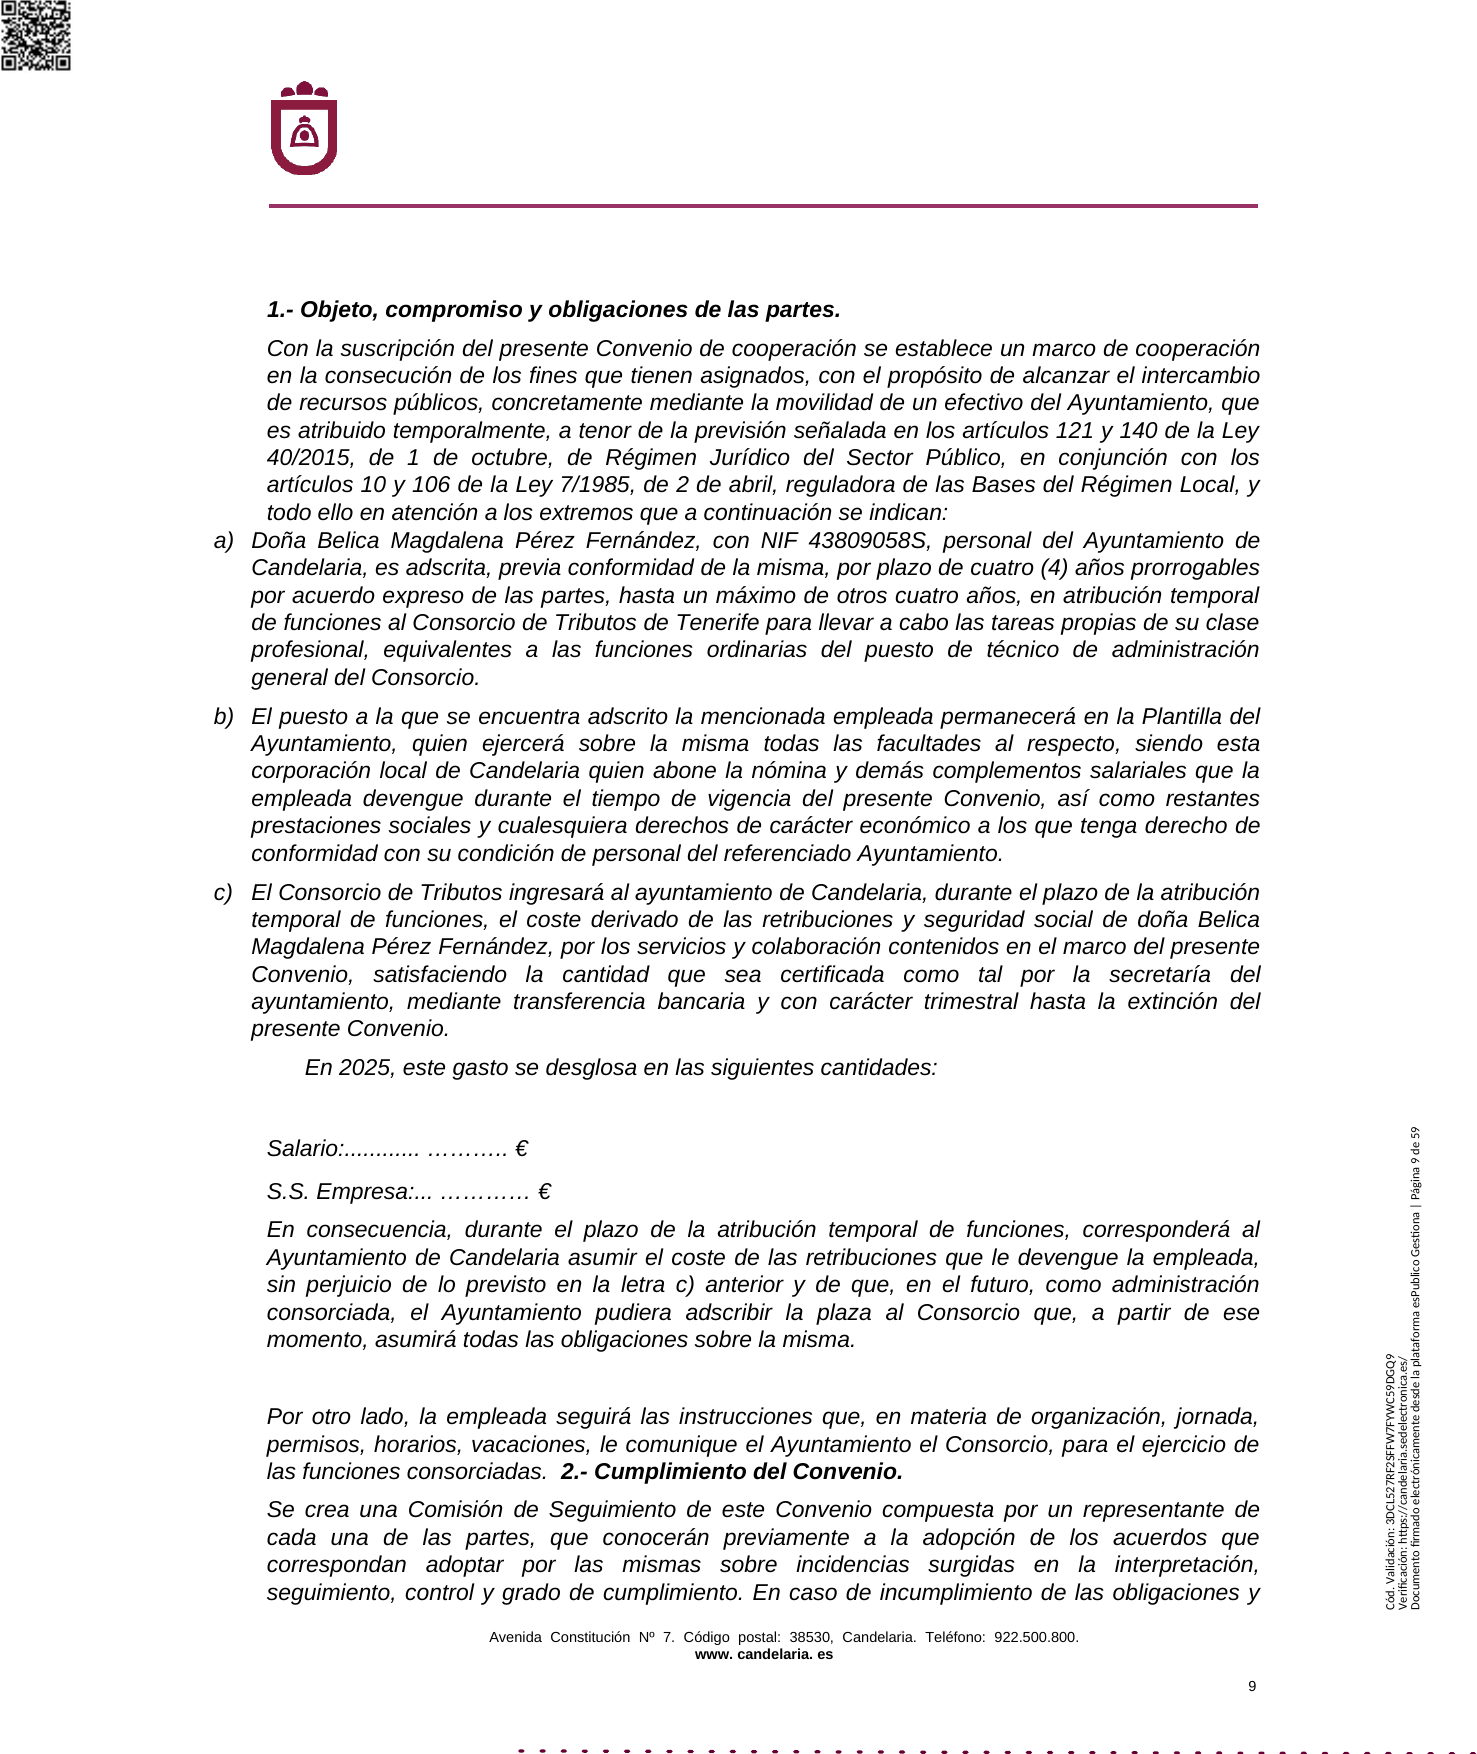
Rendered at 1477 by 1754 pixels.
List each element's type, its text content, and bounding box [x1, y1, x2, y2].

text Con la suscripción del presente Convenio de cooperación se establece un marco de cooperación en la consecución de los fines que tienen asignados, con el propósito de alcanzar el intercambio de recursos públicos, concretamente mediante la movilidad de un efectivo del Ayuntamiento, que es atribuido temporalmente, a tenor de la previsión señalada en los artículos 121 y 140 de la Ley 40/2015, de 1 de octubre, de Régimen Jurídico del Sector Público, en conjunción con los artículos 10 y 106 de la Ley 7/1985, de 2 de abril, reguladora de las Bases del Régimen Local, y todo ello en atención a los extremos que a continuación se indican: [267, 334, 1263, 525]
text En 2025, este gasto se desglosa en las siguientes cantidades: [304, 1054, 1263, 1081]
text 1.- Objeto, compromiso y obligaciones de las partes. [267, 296, 1264, 322]
text Salario:............ ……….. € [267, 1135, 1263, 1161]
list El Consorcio de Tributos ingresará al ayuntamiento de Candelaria, durante el plazo de la atribución temporal de funciones, el coste derivado de las retribuciones y seguridad social de doña Belica Magdalena Pérez Fernández, por los servicios y colaboración contenidos en el marco del presente Convenio, satisfaciendo la cantidad que sea certificada como tal por la secretaría del ayuntamiento, mediante transferencia bancaria y con carácter trimestral hasta la extinción del presente Convenio. [214, 878, 1263, 1042]
text Se crea una Comisión de Seguimiento de este Convenio compuesta por un representante de cada una de las partes, que conocerán previamente a la adopción de los acuerdos que correspondan adoptar por las mismas sobre incidencias surgidas en la interpretación, seguimiento, control y grado de cumplimiento. En caso de incumplimiento de las obligaciones y [267, 1496, 1263, 1605]
text Por otro lado, la empleada seguirá las instrucciones que, en materia de organización, jornada, permisos, horarios, vacaciones, le comunique el Ayuntamiento el Consorcio, para el ejercicio de las funciones consorciadas. 2.- Cumplimiento del Convenio. [267, 1403, 1263, 1484]
list El puesto a la que se encuentra adscrito la mencionada empleada permanecerá en la Plantilla del Ayuntamiento, quien ejercerá sobre la misma todas las facultades al respecto, siendo esta corporación local de Candelaria quien abone la nómina y demás complementos salariales que la empleada devengue durante el tiempo de vigencia del presente Convenio, así como restantes prestaciones sociales y cualesquiera derechos de carácter económico a los que tenga derecho de conformidad con su condición de personal del referenciado Ayuntamiento. [214, 703, 1263, 866]
list Doña Belica Magdalena Pérez Fernández, con NIF 43809058S, personal del Ayuntamiento de Candelaria, es adscrita, previa conformidad de la misma, por plazo de cuatro (4) años prorrogables por acuerdo expreso de las partes, hasta un máximo de otros cuatro años, en atribución temporal de funciones al Consorcio de Tributos de Tenerife para llevar a cabo las tareas propias de su clase profesional, equivalentes a las funciones ordinarias del puesto de técnico de administración general del Consorcio. [214, 527, 1263, 690]
text S.S. Empresa:... ………… € [267, 1178, 1263, 1204]
text En consecuencia, durante el plazo de la atribución temporal de funciones, corresponderá al Ayuntamiento de Candelaria asumir el coste de las retribuciones que le devengue la empleada, sin perjuicio de lo previsto en la letra c) anterior y de que, en el futuro, como administración consorciada, el Ayuntamiento pudiera adscribir la plaza al Consorcio que, a partir de ese momento, asumirá todas las obligaciones sobre la misma. [267, 1216, 1263, 1352]
